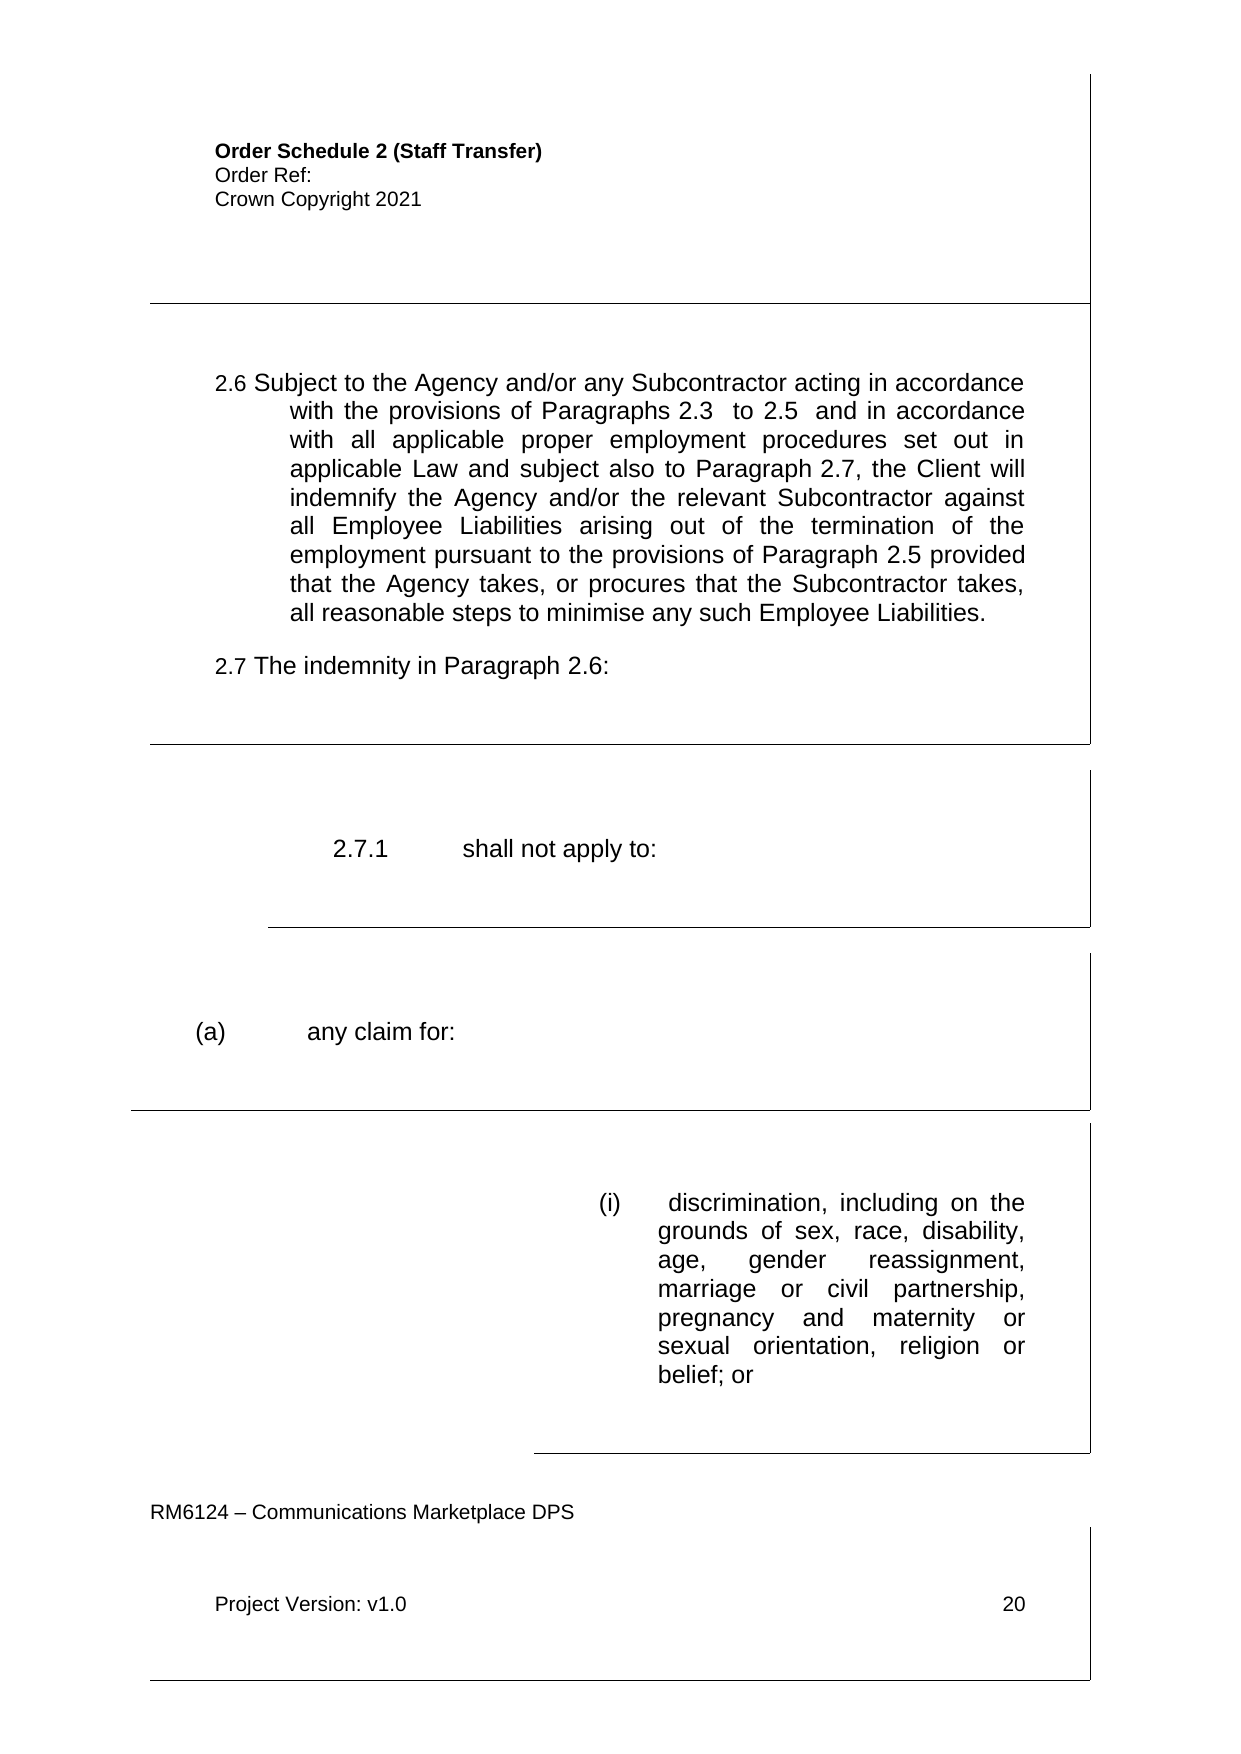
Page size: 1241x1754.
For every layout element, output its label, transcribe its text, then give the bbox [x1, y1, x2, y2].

list Subject to the Agency and/or any Subcontractor acting in accordance with the provisions of Paragraphs 2.3 to 2.5 and in accordance with all applicable proper employment procedures set out in applicable Law and subject also to Paragraph 2.7, the Client will indemnify the Agency and/or the relevant Subcontractor against all Employee Liabilities arising out of the termination of the employment pursuant to the provisions of Paragraph 2.5 provided that the Agency takes, or procures that the Subcontractor takes, all reasonable steps to minimise any such Employee Liabilities. [150, 303, 1090, 587]
list any claim for: [131, 952, 1090, 1110]
list The indemnity in Paragraph 2.6: [150, 587, 1090, 744]
list shall not apply to: [268, 769, 1090, 927]
list discrimination, including on the grounds of sex, race, disability, age, gender reassignment, marriage or civil partnership, pregnancy and maternity or sexual orientation, religion or belief; or [534, 1123, 1090, 1453]
